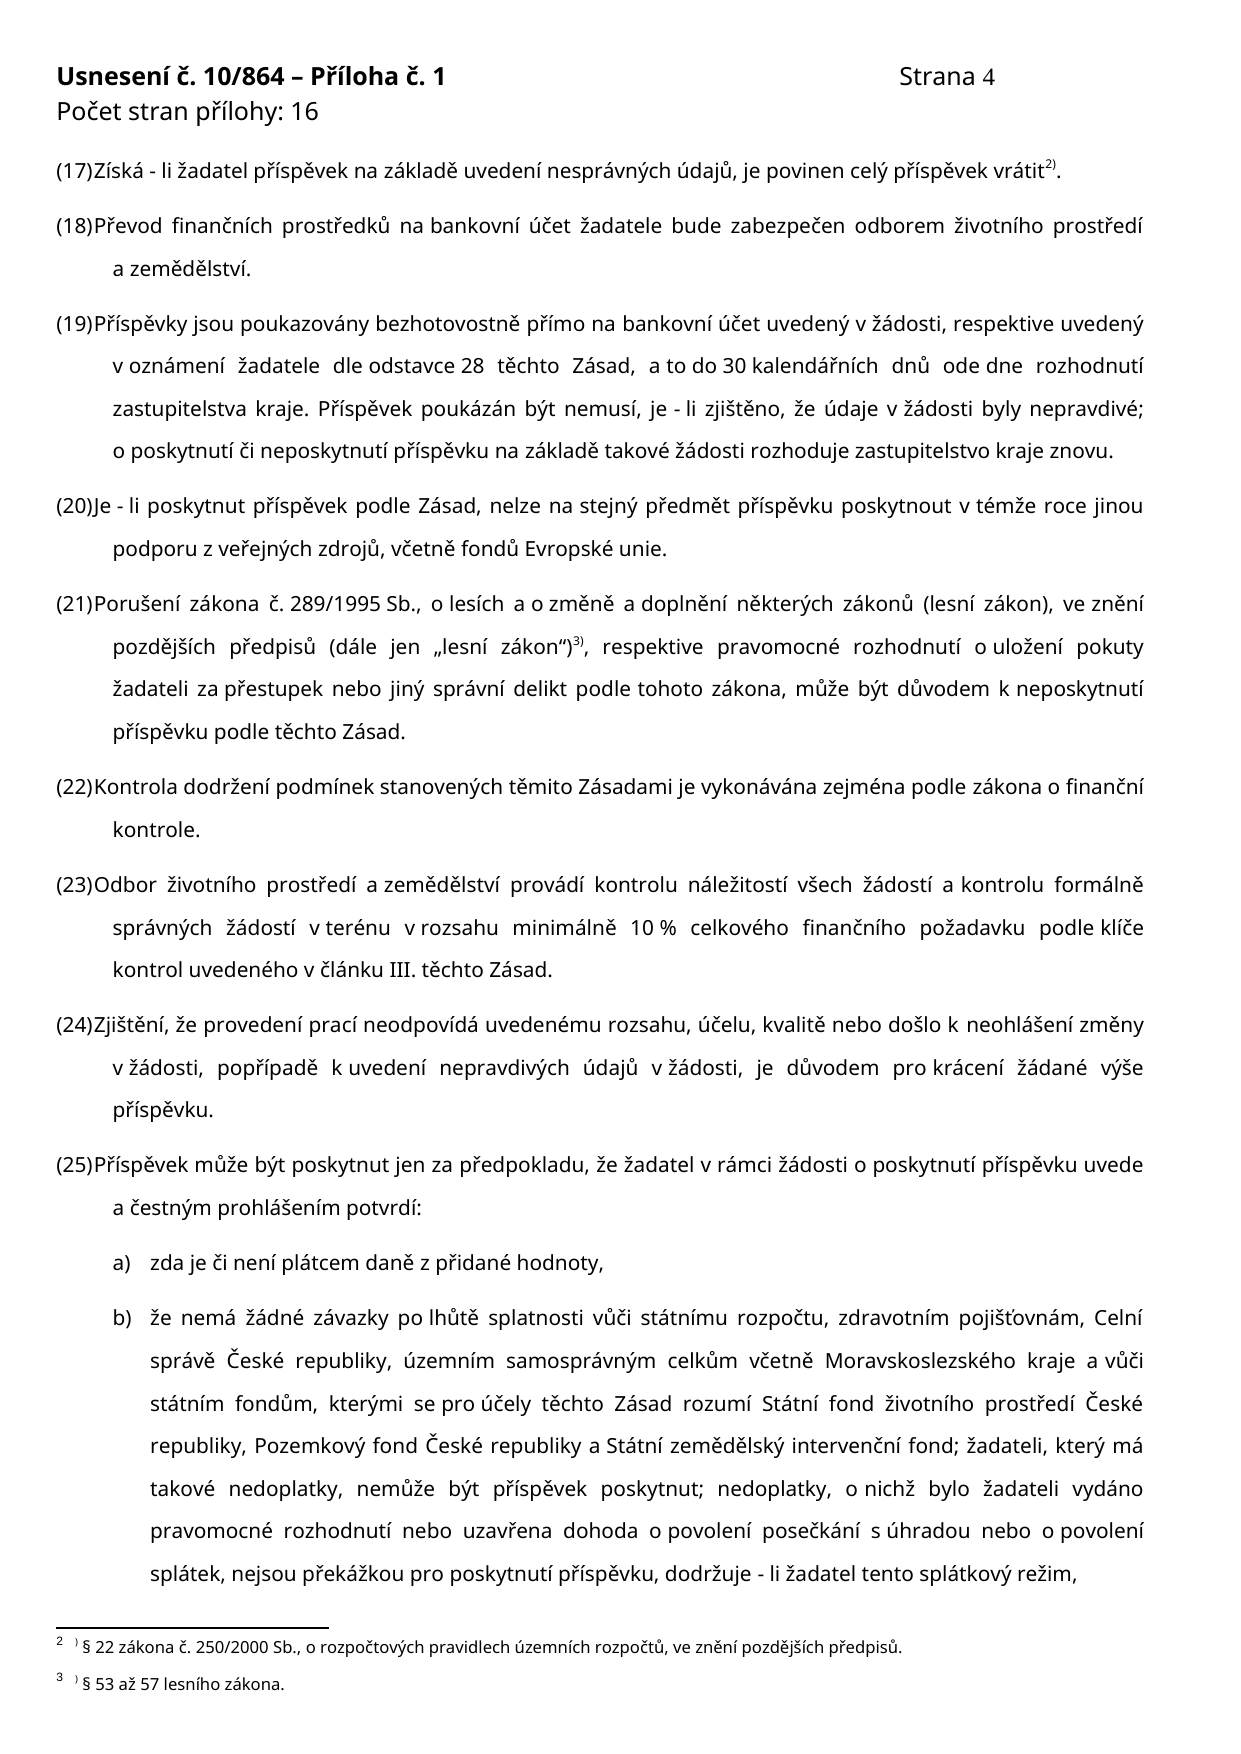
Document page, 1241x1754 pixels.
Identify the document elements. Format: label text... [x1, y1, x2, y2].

list Příspěvky jsou poukazovány bezhotovostně přímo na bankovní účet uvedený v žádosti, respektive uvedený v oznámení žadatele dle odstavce 28 těchto Zásad, a to do 30 kalendářních dnů ode dne rozhodnutí zastupitelstva kraje. Příspěvek poukázán být nemusí, je - li zjištěno, že údaje v žádosti byly nepravdivé; o poskytnutí či neposkytnutí příspěvku na základě takové žádosti rozhoduje zastupitelstvo kraje znovu. [56, 309, 1144, 465]
list Kontrola dodržení podmínek stanovených těmito Zásadami je vykonávána zejména podle zákona o finanční kontrole. [56, 772, 1144, 843]
list Převod finančních prostředků na bankovní účet žadatele bude zabezpečen odborem životního prostředí a zemědělství. [56, 211, 1144, 282]
list Příspěvek může být poskytnut jen za předpokladu, že žadatel v rámci žádosti o poskytnutí příspěvku uvede a čestným prohlášením potvrdí: [56, 1151, 1144, 1222]
list Je - li poskytnut příspěvek podle Zásad, nelze na stejný předmět příspěvku poskytnout v témže roce jinou podporu z veřejných zdrojů, včetně fondů Evropské unie. [56, 492, 1144, 563]
list ) § 22 zákona č. 250/2000 Sb., o rozpočtových pravidlech územních rozpočtů, ve znění pozdějších předpisů. [56, 1634, 1144, 1658]
list ) § 53 až 57 lesního zákona. [56, 1670, 1144, 1695]
list Zjištění, že provedení prací neodpovídá uvedenému rozsahu, účelu, kvalitě nebo došlo k neohlášení změny v žádosti, popřípadě k uvedení nepravdivých údajů v žádosti, je důvodem pro krácení žádané výše příspěvku. [56, 1010, 1144, 1124]
list že nemá žádné závazky po lhůtě splatnosti vůči státnímu rozpočtu, zdravotním pojišťovnám, Celní správě České republiky, územním samosprávným celkům včetně Moravskoslezského kraje a vůči státním fondům, kterými se pro účely těchto Zásad rozumí Státní fond životního prostředí České republiky, Pozemkový fond České republiky a Státní zemědělský intervenční fond; žadateli, který má takové nedoplatky, nemůže být příspěvek poskytnut; nedoplatky, o nichž bylo žadateli vydáno pravomocné rozhodnutí nebo uzavřena dohoda o povolení posečkání s úhradou nebo o povolení splátek, nejsou překážkou pro poskytnutí příspěvku, dodržuje - li žadatel tento splátkový režim, [112, 1303, 1144, 1587]
list Získá - li žadatel příspěvek na základě uvedení nesprávných údajů, je povinen celý příspěvek vrátit). [56, 156, 1144, 184]
list zda je či není plátcem daně z přidané hodnoty, [112, 1248, 1144, 1277]
list Odbor životního prostředí a zemědělství provádí kontrolu náležitostí všech žádostí a kontrolu formálně správných žádostí v terénu v rozsahu minimálně 10 % celkového finančního požadavku podle klíče kontrol uvedeného v článku III. těchto Zásad. [56, 870, 1144, 984]
list Porušení zákona č. 289/1995 Sb., o lesích a o změně a doplnění některých zákonů (lesní zákon), ve znění pozdějších předpisů (dále jen „lesní zákon“)), respektive pravomocné rozhodnutí o uložení pokuty žadateli za přestupek nebo jiný správní delikt podle tohoto zákona, může být důvodem k neposkytnutí příspěvku podle těchto Zásad. [56, 589, 1144, 746]
